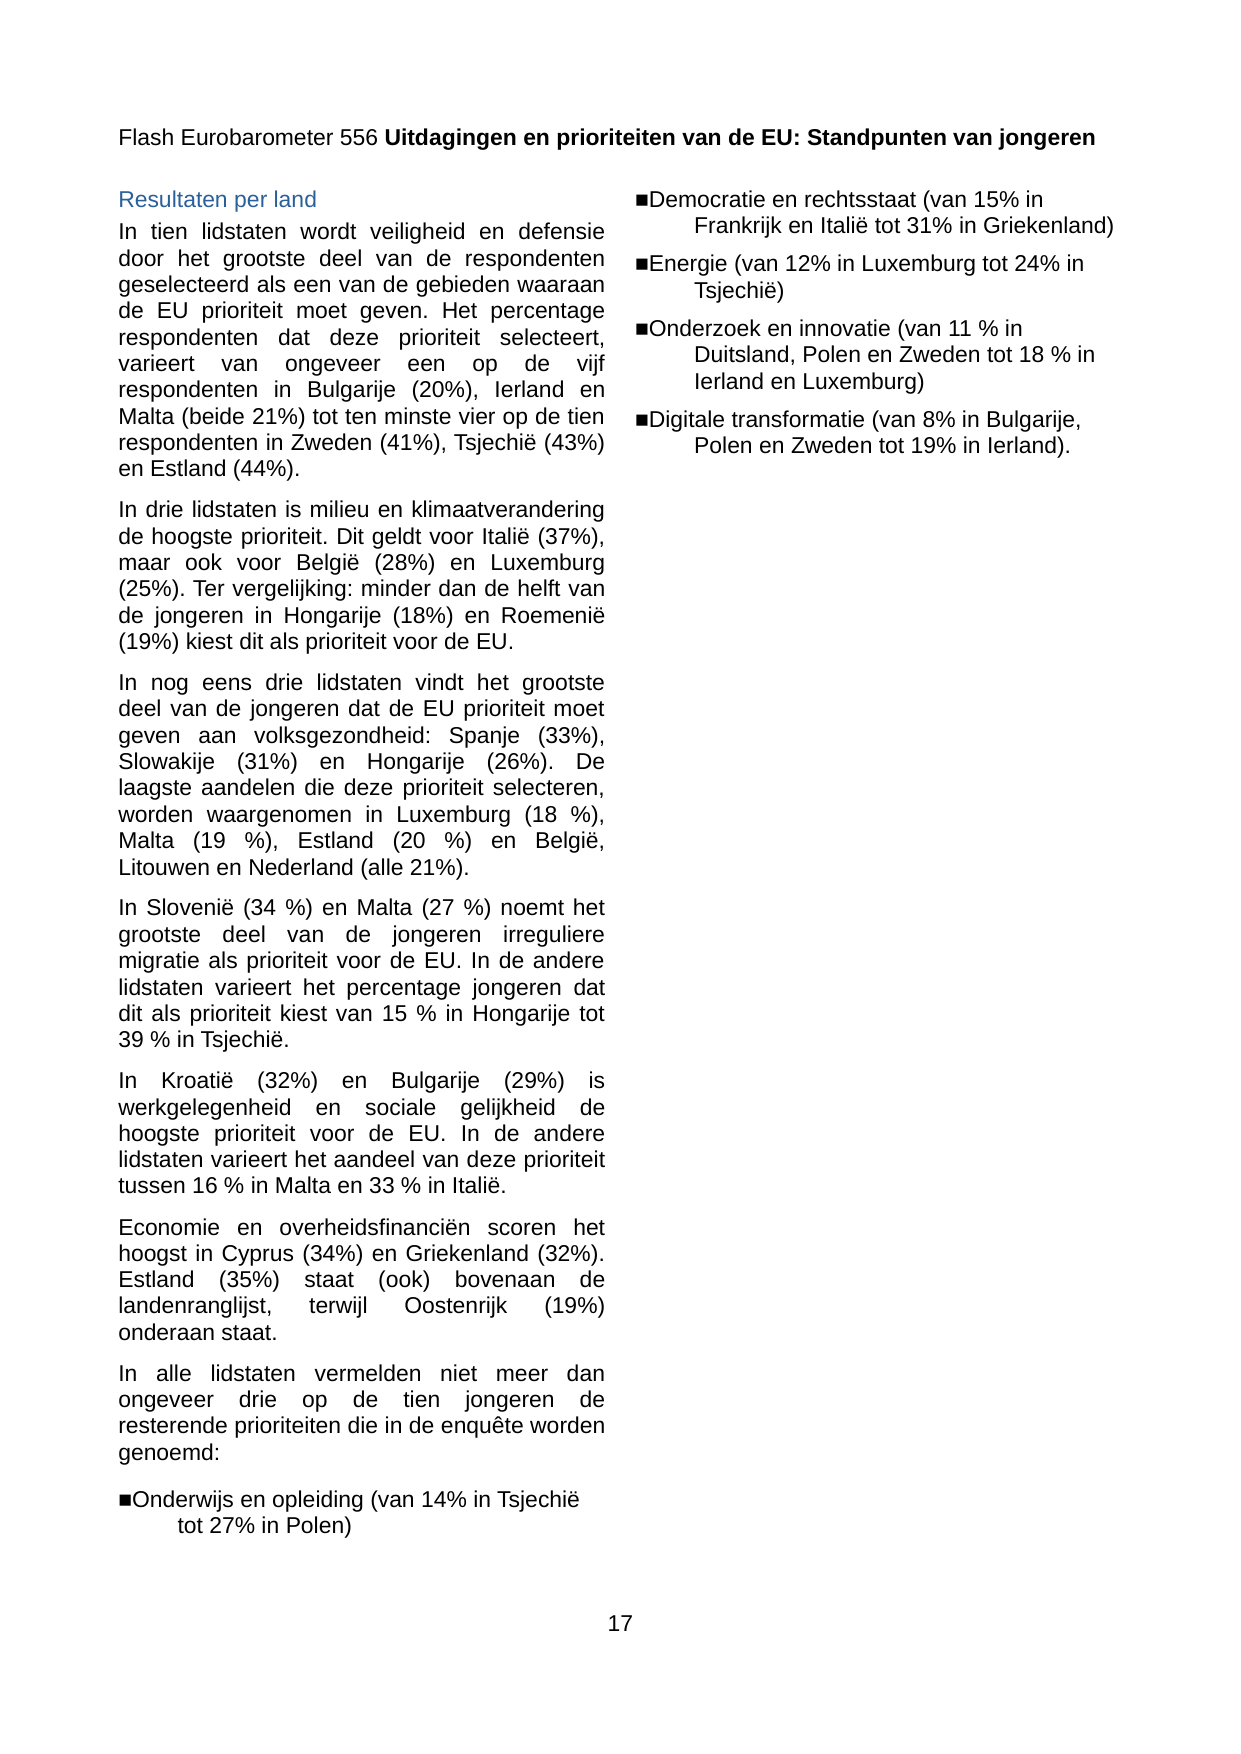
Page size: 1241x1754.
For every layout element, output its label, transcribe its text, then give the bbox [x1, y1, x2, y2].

text ■Democratie en rechtsstaat (van 15% in Frankrijk en Italië tot 31% in Griekenland) [635, 186, 1122, 238]
text ■Digitale transformatie (van 8% in Bulgarije, Polen en Zweden tot 19% in Ierland). [635, 406, 1122, 459]
text In alle lidstaten vermelden niet meer dan ongeveer drie op de tien jongeren de resterende prioriteiten die in de enquête worden genoemd: [118, 1360, 605, 1465]
text In tien lidstaten wordt veiligheid en defensie door het grootste deel van de respondenten geselecteerd als een van de gebieden waaraan de EU prioriteit moet geven. Het percentage respondenten dat deze prioriteit selecteert, varieert van ongeveer een op de vijf respondenten in Bulgarije (20%), Ierland en Malta (beide 21%) tot ten minste vier op de tien respondenten in Zweden (41%), Tsjechië (43%) en Estland (44%). [118, 218, 605, 482]
text ■Onderzoek en innovatie (van 11 % in Duitsland, Polen en Zweden tot 18 % in Ierland en Luxemburg) [635, 315, 1122, 394]
text ■Onderwijs en opleiding (van 14% in Tsjechië tot 27% in Polen) [118, 1486, 605, 1538]
text ■Energie (van 12% in Luxemburg tot 24% in Tsjechië) [635, 250, 1122, 303]
text Economie en overheidsfinanciën scoren het hoogst in Cyprus (34%) en Griekenland (32%). Estland (35%) staat (ook) bovenaan de landenranglijst, terwijl Oostenrijk (19%) onderaan staat. [118, 1213, 605, 1345]
text In nog eens drie lidstaten vindt het grootste deel van de jongeren dat de EU prioriteit moet geven aan volksgezondheid: Spanje (33%), Slowakije (31%) en Hongarije (26%). De laagste aandelen die deze prioriteit selecteren, worden waargenomen in Luxemburg (18 %), Malta (19 %), Estland (20 %) en België, Litouwen en Nederland (alle 21%). [118, 669, 605, 880]
text In Slovenië (34 %) en Malta (27 %) noemt het grootste deel van de jongeren irreguliere migratie als prioriteit voor de EU. In de andere lidstaten varieert het percentage jongeren dat dit als prioriteit kiest van 15 % in Hongarije tot 39 % in Tsjechië. [118, 894, 605, 1052]
text Resultaten per land [118, 186, 605, 212]
text In Kroatië (32%) en Bulgarije (29%) is werkgelegenheid en sociale gelijkheid de hoogste prioriteit voor de EU. In de andere lidstaten varieert het aandeel van deze prioriteit tussen 16 % in Malta en 33 % in Italië. [118, 1067, 605, 1199]
text In drie lidstaten is milieu en klimaatverandering de hoogste prioriteit. Dit geldt voor Italië (37%), maar ook voor België (28%) en Luxemburg (25%). Ter vergelijking: minder dan de helft van de jongeren in Hongarije (18%) en Roemenië (19%) kiest dit als prioriteit voor de EU. [118, 496, 605, 654]
